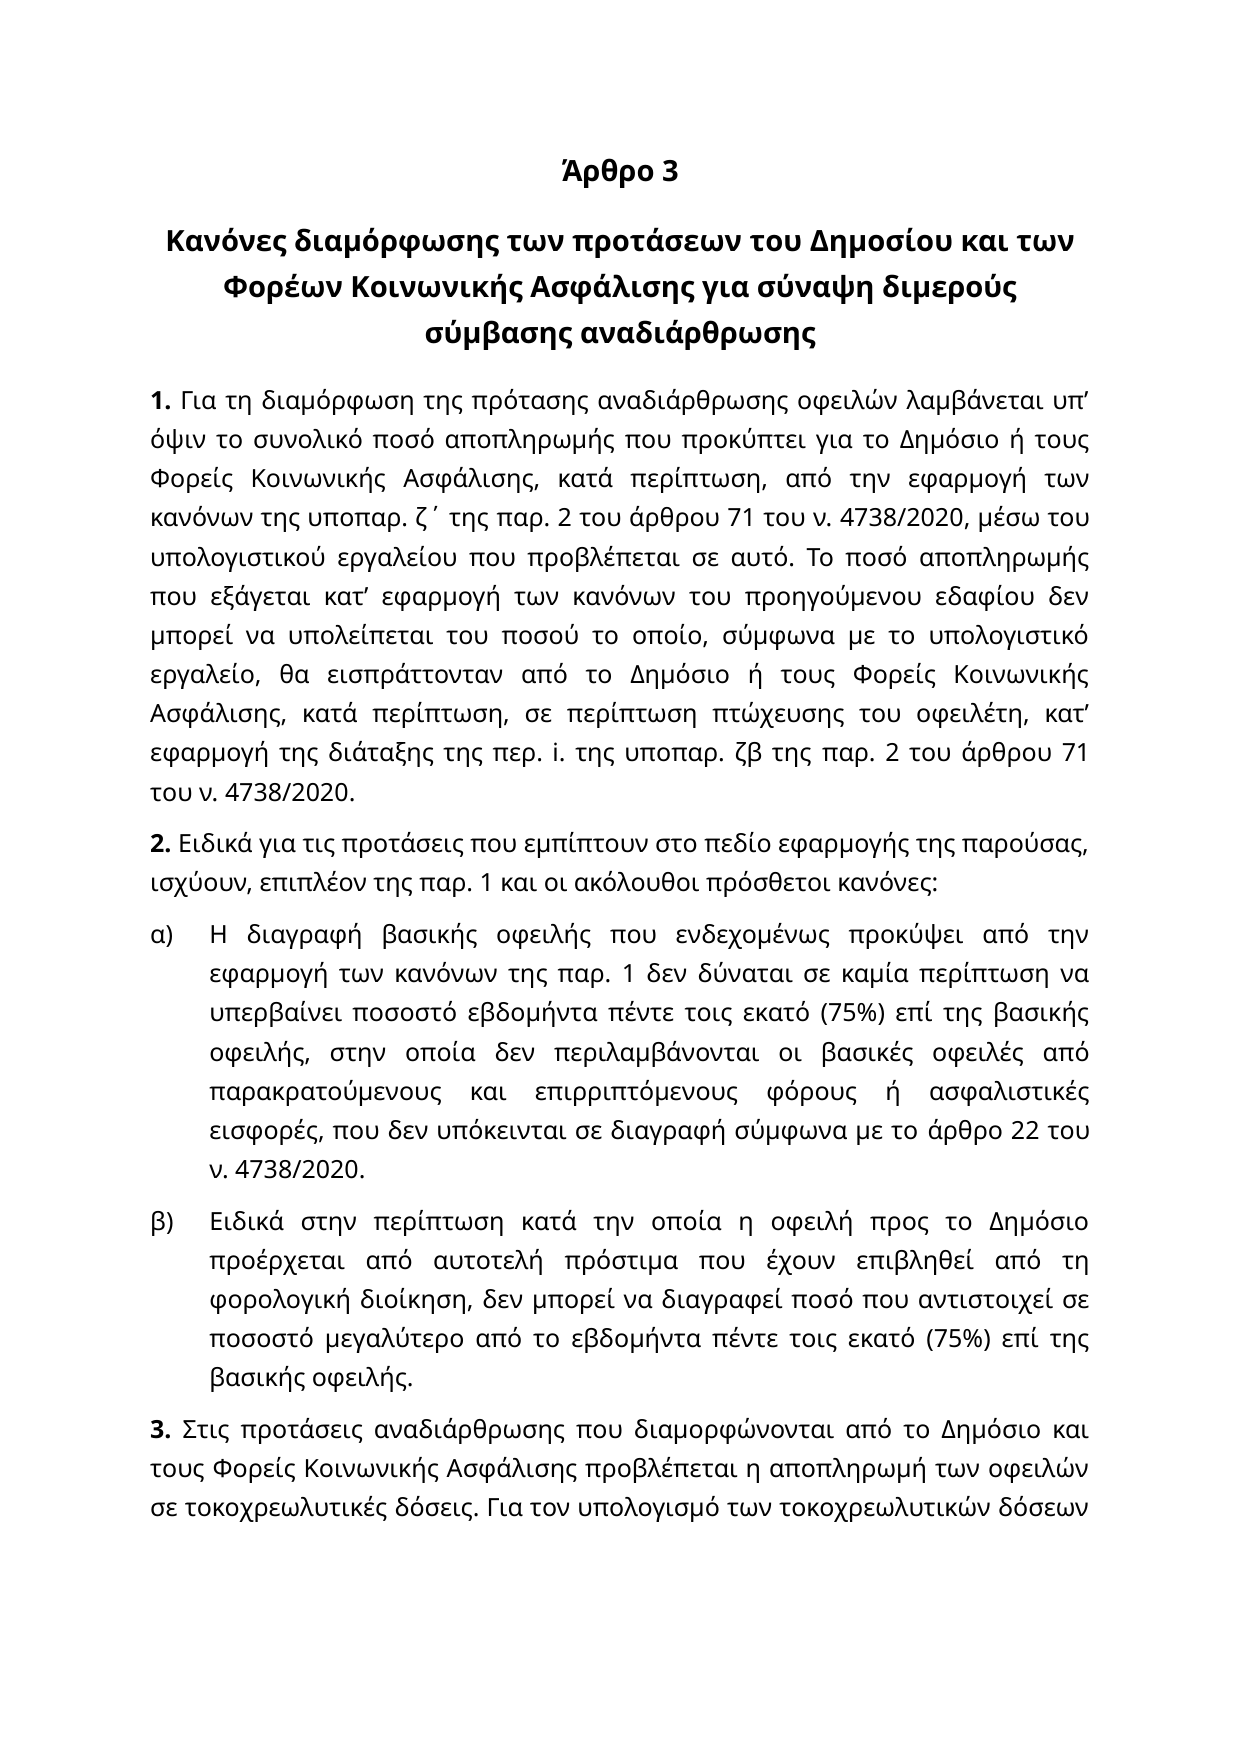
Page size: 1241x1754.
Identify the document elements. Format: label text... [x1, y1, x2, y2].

text 1. Για τη διαμόρφωση της πρότασης αναδιάρθρωσης οφειλών λαμβάνεται υπ’ όψιν το συνολικό ποσό αποπληρωμής που προκύπτει για το Δημόσιο ή τους Φορείς Κοινωνικής Ασφάλισης, κατά περίπτωση, από την εφαρμογή των κανόνων της υποπαρ. ζ΄ της παρ. 2 του άρθρου 71 του ν. 4738/2020, μέσω του υπολογιστικού εργαλείου που προβλέπεται σε αυτό. Το ποσό αποπληρωμής που εξάγεται κατ’ εφαρμογή των κανόνων του προηγούμενου εδαφίου δεν μπορεί να υπολείπεται του ποσού το οποίο, σύμφωνα με το υπολογιστικό εργαλείο, θα εισπράττονταν από το Δημόσιο ή τους Φορείς Κοινωνικής Ασφάλισης, κατά περίπτωση, σε περίπτωση πτώχευσης του οφειλέτη, κατ’ εφαρμογή της διάταξης της περ. i. της υποπαρ. ζβ της παρ. 2 του άρθρου 71 του ν. 4738/2020. [150, 382, 1090, 808]
text 3. Στις προτάσεις αναδιάρθρωσης που διαμορφώνονται από το Δημόσιο και τους Φορείς Κοινωνικής Ασφάλισης προβλέπεται η αποπληρωμή των οφειλών σε τοκοχρεωλυτικές δόσεις. Για τον υπολογισμό των τοκοχρεωλυτικών δόσεων [150, 1412, 1090, 1524]
list α) Η διαγραφή βασικής οφειλής που ενδεχομένως προκύψει από την εφαρμογή των κανόνων της παρ. 1 δεν δύναται σε καμία περίπτωση να υπερβαίνει ποσοστό εβδομήντα πέντε τοις εκατό (75%) επί της βασικής οφειλής, στην οποία δεν περιλαμβάνονται οι βασικές οφειλές από παρακρατούμενους και επιρριπτόμενους φόρους ή ασφαλιστικές εισφορές, που δεν υπόκεινται σε διαγραφή σύμφωνα με το άρθρο 22 του ν. 4738/2020. [150, 917, 1090, 1186]
text 2. Ειδικά για τις προτάσεις που εμπίπτουν στο πεδίο εφαρμογής της παρούσας, ισχύουν, επιπλέον της παρ. 1 και οι ακόλουθοι πρόσθετοι κανόνες: [150, 826, 1090, 899]
list β) Ειδικά στην περίπτωση κατά την οποία η οφειλή προς το Δημόσιο προέρχεται από αυτοτελή πρόστιμα που έχουν επιβληθεί από τη φορολογική διοίκηση, δεν μπορεί να διαγραφεί ποσό που αντιστοιχεί σε ποσοστό μεγαλύτερο από το εβδομήντα πέντε τοις εκατό (75%) επί της βασικής οφειλής. [150, 1203, 1090, 1394]
subtitle Άρθρο 3 [150, 150, 1090, 190]
subtitle Κανόνες διαμόρφωσης των προτάσεων του Δημοσίου και των Φορέων Κοινωνικής Ασφάλισης για σύναψη διμερούς σύμβασης αναδιάρθρωσης [150, 221, 1090, 352]
